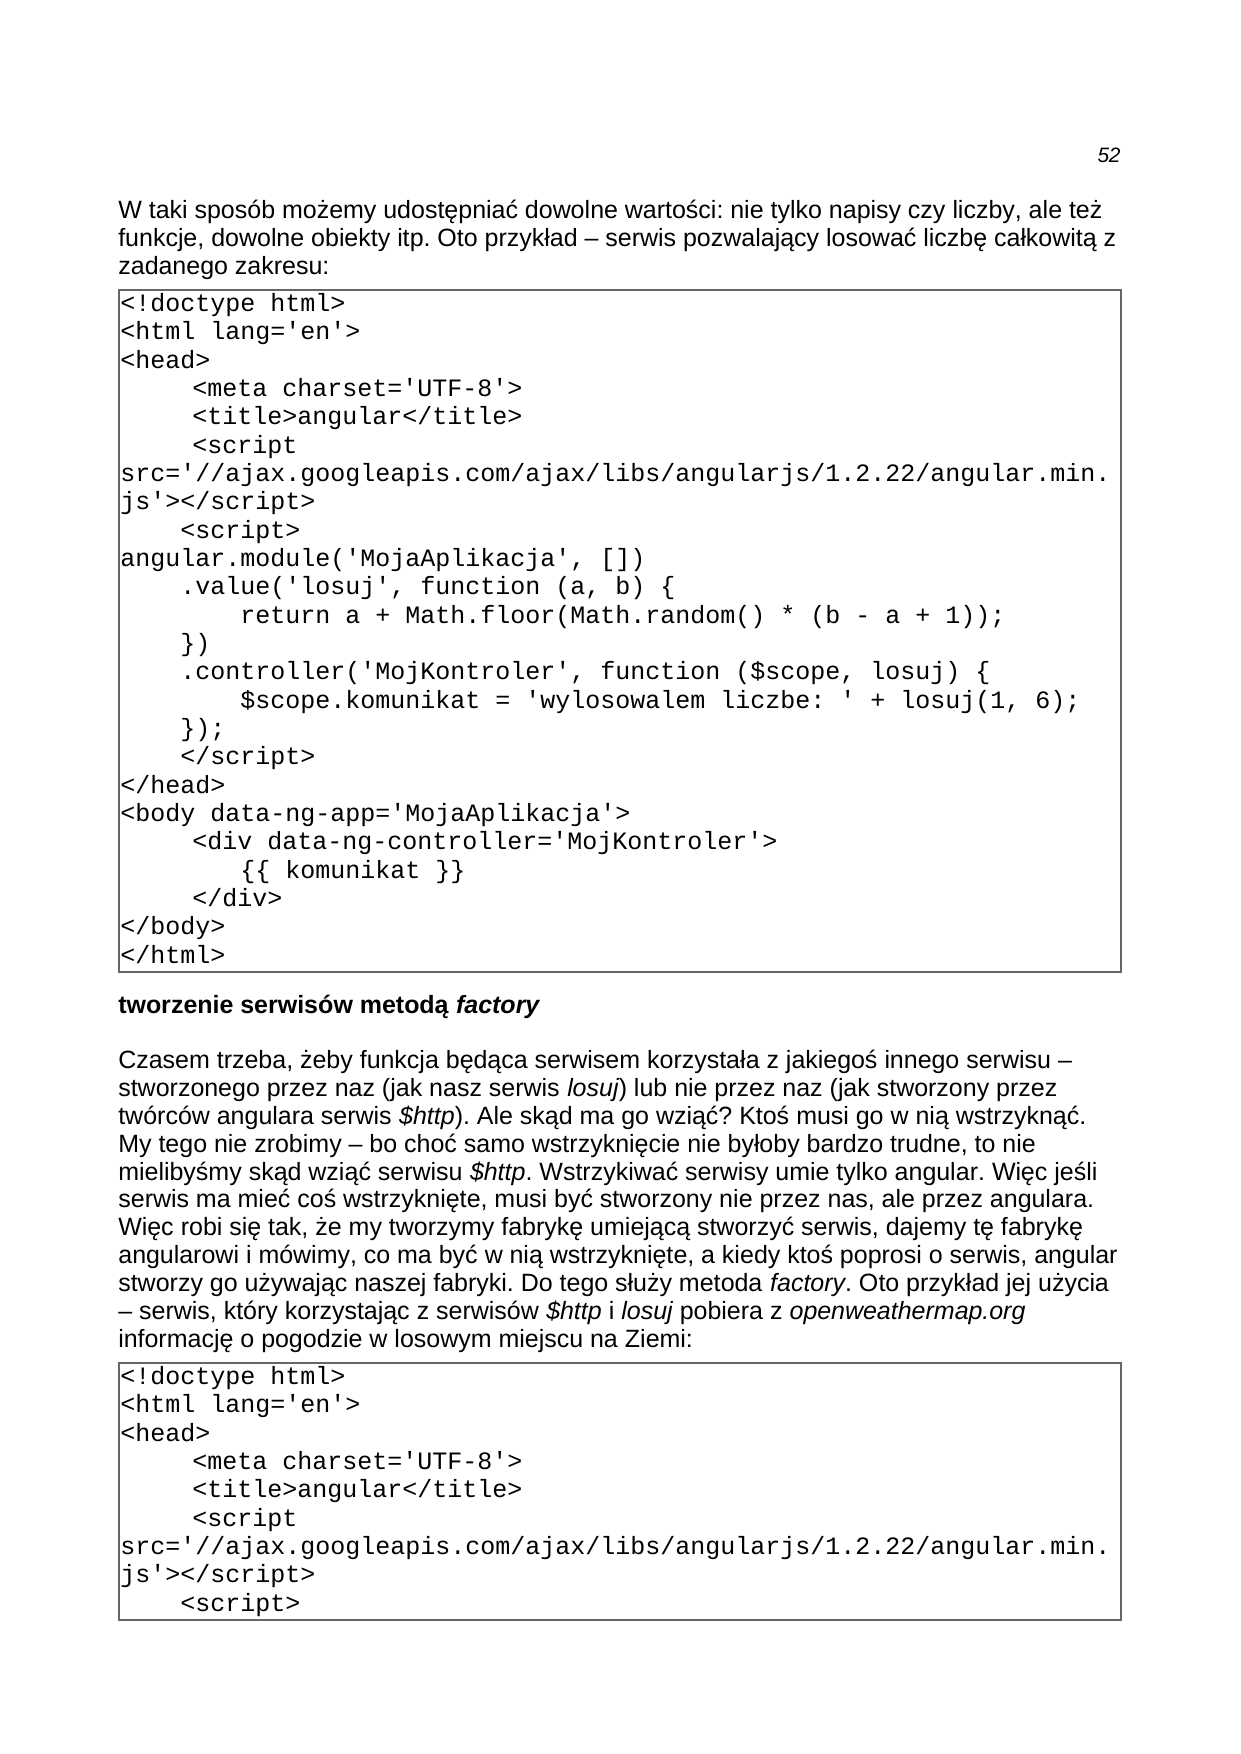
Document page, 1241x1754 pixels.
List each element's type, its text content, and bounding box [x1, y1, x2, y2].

text <script> [120, 1588, 1120, 1619]
text <title>angular</title> [120, 402, 1120, 430]
text {{ komunikat }} [120, 855, 1120, 883]
text <meta charset='UTF-8'> [120, 373, 1120, 402]
text $scope.komunikat = 'wylosowalem liczbe: ' + losuj(1, 6); [120, 685, 1120, 713]
text <!doctype html> [120, 291, 1120, 317]
text <meta charset='UTF-8'> [120, 1447, 1120, 1475]
text <body data-ng-app='MojaAplikacja'> [120, 798, 1120, 827]
text <head> [120, 1418, 1120, 1447]
text </body> [120, 912, 1120, 940]
text <title>angular</title> [120, 1475, 1120, 1503]
text Czasem trzeba, żeby funkcja będąca serwisem korzystała z jakiegoś innego serwisu – stworzonego przez naz (jak nasz serwis losuj) lub nie przez naz (jak stworzony przez twórców angulara serwis $http). Ale skąd ma go wziąć? Ktoś musi go w nią wstrzyknąć. My tego nie zrobimy – bo choć samo wstrzyknięcie nie byłoby bardzo trudne, to nie mielibyśmy skąd wziąć serwisu $http. Wstrzykiwać serwisy umie tylko angular. Więc jeśli serwis ma mieć coś wstrzyknięte, musi być stworzony nie przez nas, ale przez angulara. Więc robi się tak, że my tworzymy fabrykę umiejącą stworzyć serwis, dajemy tę fabrykę angularowi i mówimy, co ma być w nią wstrzyknięte, a kiedy ktoś poprosi o serwis, angular stworzy go używając naszej fabryki. Do tego służy metoda factory. Oto przykład jej użycia – serwis, który korzystając z serwisów $http i losuj pobiera z openweathermap.org informację o pogodzie w losowym miejscu na Ziemi: [118, 1046, 1122, 1353]
text </html> [120, 940, 1120, 971]
text <html lang='en'> [120, 1390, 1120, 1418]
text <script> [120, 515, 1120, 543]
text </head> [120, 770, 1120, 798]
text <div data-ng-controller='MojKontroler'> [120, 827, 1120, 855]
text <script src='//ajax.googleapis.com/ajax/libs/angularjs/1.2.22/angular.min.js'></script> [120, 430, 1120, 515]
text angular.module('MojaAplikacja', []) [120, 543, 1120, 572]
text </script> [120, 742, 1120, 770]
text <head> [120, 345, 1120, 373]
text <html lang='en'> [120, 317, 1120, 345]
subtitle tworzenie serwisów metodą factory [118, 991, 1122, 1019]
text .value('losuj', function (a, b) { [120, 572, 1120, 600]
text .controller('MojKontroler', function ($scope, losuj) { [120, 657, 1120, 685]
text W taki sposób możemy udostępniać dowolne wartości: nie tylko napisy czy liczby, ale też funkcje, dowolne obiekty itp. Oto przykład – serwis pozwalający losować liczbę całkowitą z zadanego zakresu: [118, 196, 1122, 279]
text return a + Math.floor(Math.random() * (b - a + 1)); [120, 600, 1120, 628]
text <!doctype html> [120, 1364, 1120, 1390]
text <script src='//ajax.googleapis.com/ajax/libs/angularjs/1.2.22/angular.min.js'></script> [120, 1503, 1120, 1588]
text }); [120, 713, 1120, 742]
text }) [120, 628, 1120, 657]
text </div> [120, 883, 1120, 912]
